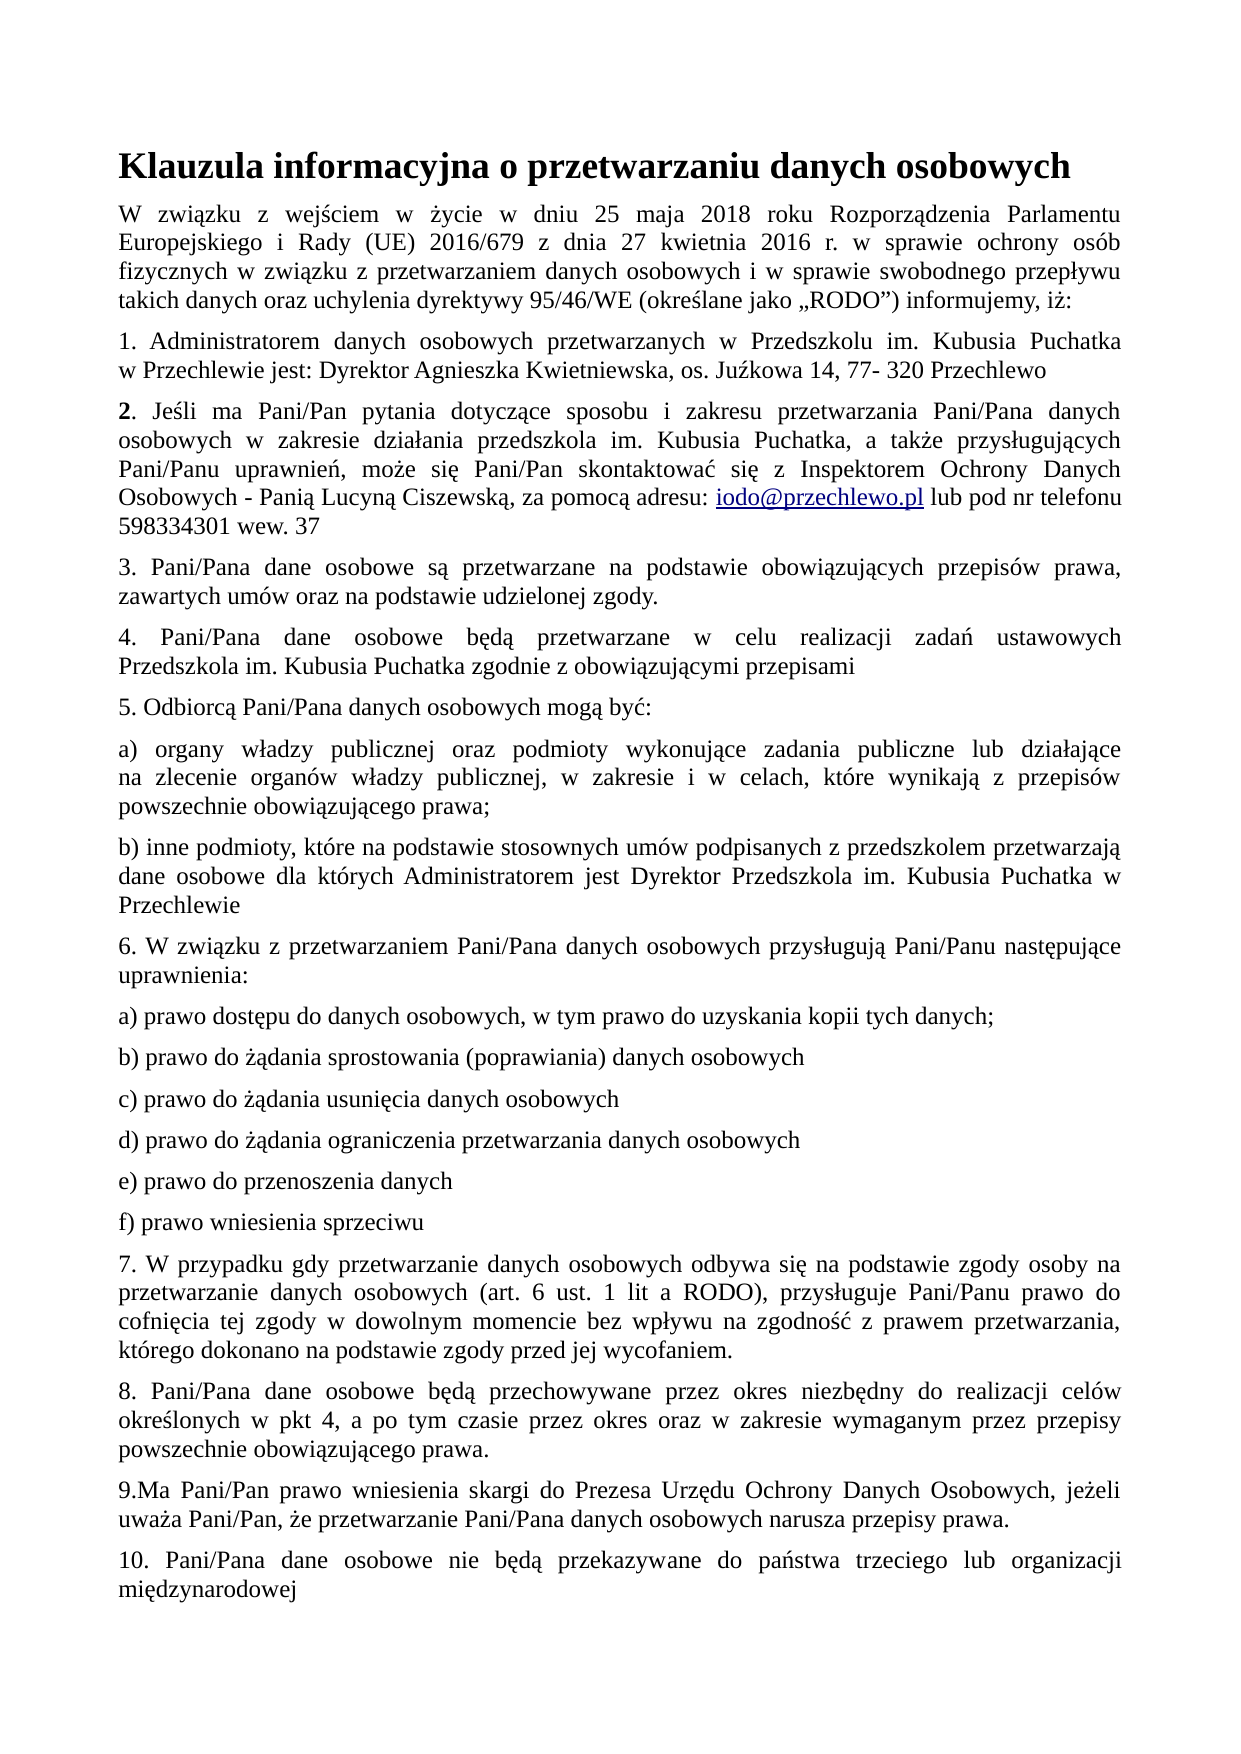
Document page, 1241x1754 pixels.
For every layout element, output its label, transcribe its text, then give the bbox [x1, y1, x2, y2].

text d) prawo do żądania ograniczenia przetwarzania danych osobowych [118, 1125, 1122, 1154]
text c) prawo do żądania usunięcia danych osobowych [118, 1084, 1122, 1112]
text f) prawo wniesienia sprzeciwu [118, 1207, 1122, 1236]
text 7. W przypadku gdy przetwarzanie danych osobowych odbywa się na podstawie zgody osoby na przetwarzanie danych osobowych (art. 6 ust. 1 lit a RODO), przysługuje Pani/Panu prawo do cofnięcia tej zgody w dowolnym momencie bez wpływu na zgodność z prawem przetwarzania, którego dokonano na podstawie zgody przed jej wycofaniem. [118, 1249, 1122, 1364]
text e) prawo do przenoszenia danych [118, 1166, 1122, 1195]
text a) organy władzy publicznej oraz podmioty wykonujące zadania publiczne lub działające na zlecenie organów władzy publicznej, w zakresie i w celach, które wynikają z przepisów powszechnie obowiązującego prawa; [118, 734, 1122, 820]
text 5. Odbiorcą Pani/Pana danych osobowych mogą być: [118, 692, 1122, 721]
text a) prawo dostępu do danych osobowych, w tym prawo do uzyskania kopii tych danych; [118, 1001, 1122, 1030]
subtitle Klauzula informacyjna o przetwarzaniu danych osobowych [118, 143, 1122, 186]
text 2. Jeśli ma Pani/Pan pytania dotyczące sposobu i zakresu przetwarzania Pani/Pana danych osobowych w zakresie działania przedszkola im. Kubusia Puchatka, a także przysługujących Pani/Panu uprawnień, może się Pani/Pan skontaktować się z Inspektorem Ochrony Danych Osobowych - Panią Lucyną Ciszewską, za pomocą adresu: iodo@przechlewo.pl lub pod nr telefonu 598334301 wew. 37 [118, 396, 1122, 540]
text b) prawo do żądania sprostowania (poprawiania) danych osobowych [118, 1042, 1122, 1071]
text 8. Pani/Pana dane osobowe będą przechowywane przez okres niezbędny do realizacji celów określonych w pkt 4, a po tym czasie przez okres oraz w zakresie wymaganym przez przepisy powszechnie obowiązującego prawa. [118, 1376, 1122, 1462]
text b) inne podmioty, które na podstawie stosownych umów podpisanych z przedszkolem przetwarzają dane osobowe dla których Administratorem jest Dyrektor Przedszkola im. Kubusia Puchatka w Przechlewie [118, 832, 1122, 919]
text 3. Pani/Pana dane osobowe są przetwarzane na podstawie obowiązujących przepisów prawa, zawartych umów oraz na podstawie udzielonej zgody. [118, 552, 1122, 610]
text 9.Ma Pani/Pan prawo wniesienia skargi do Prezesa Urzędu Ochrony Danych Osobowych, jeżeli uważa Pani/Pan, że przetwarzanie Pani/Pana danych osobowych narusza przepisy prawa. [118, 1475, 1122, 1532]
text 1. Administratorem danych osobowych przetwarzanych w Przedszkolu im. Kubusia Puchatka w Przechlewie jest: Dyrektor Agnieszka Kwietniewska, os. Juźkowa 14, 77- 320 Przechlewo [118, 326, 1122, 384]
text 10. Pani/Pana dane osobowe nie będą przekazywane do państwa trzeciego lub organizacji międzynarodowej [118, 1545, 1122, 1602]
text 6. W związku z przetwarzaniem Pani/Pana danych osobowych przysługują Pani/Panu następujące uprawnienia: [118, 931, 1122, 989]
text 4. Pani/Pana dane osobowe będą przetwarzane w celu realizacji zadań ustawowych Przedszkola im. Kubusia Puchatka zgodnie z obowiązującymi przepisami [118, 622, 1122, 680]
text W związku z wejściem w życie w dniu 25 maja 2018 roku Rozporządzenia Parlamentu Europejskiego i Rady (UE) 2016/679 z dnia 27 kwietnia 2016 r. w sprawie ochrony osób fizycznych w związku z przetwarzaniem danych osobowych i w sprawie swobodnego przepływu takich danych oraz uchylenia dyrektywy 95/46/WE (określane jako „RODO”) informujemy, iż: [118, 199, 1122, 314]
